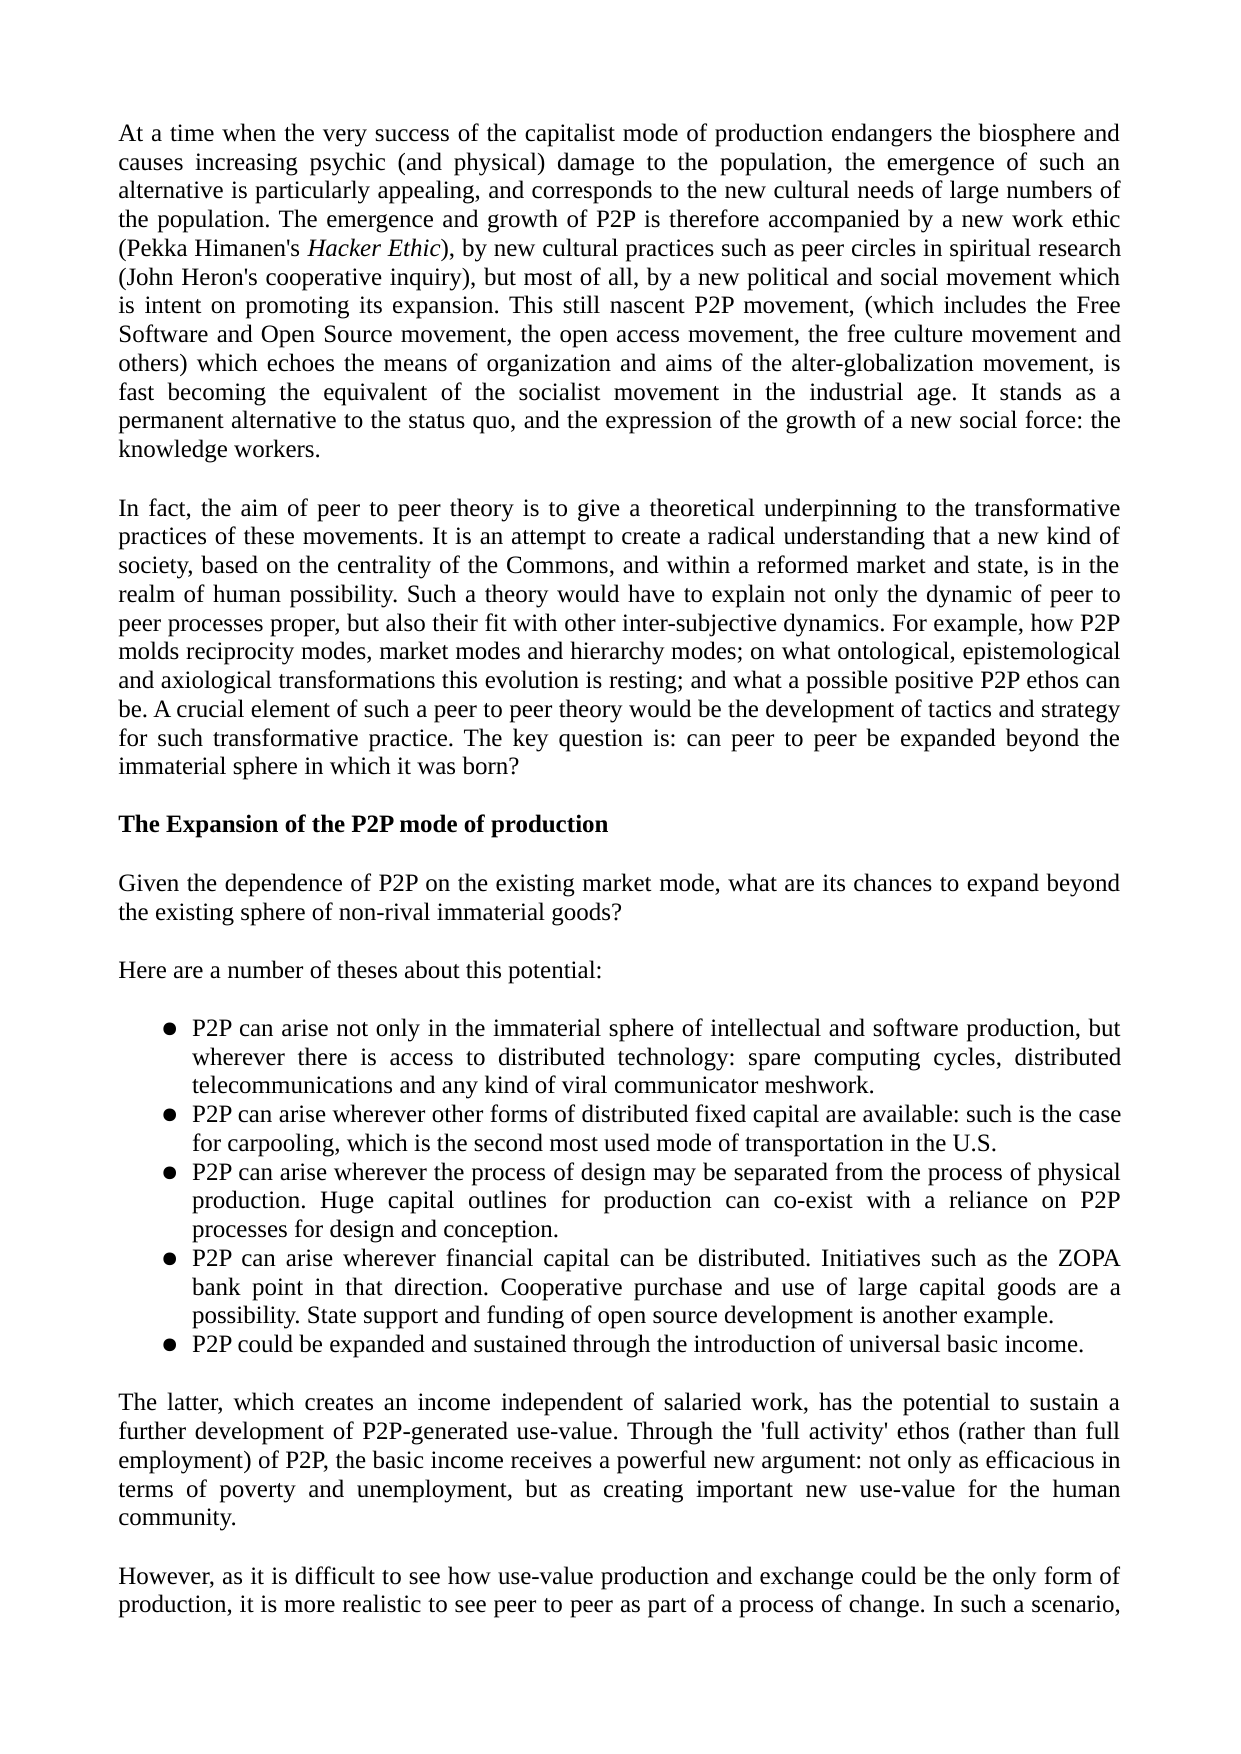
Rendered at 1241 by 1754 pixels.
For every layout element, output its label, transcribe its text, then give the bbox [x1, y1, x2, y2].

list P2P could be expanded and sustained through the introduction of universal basic income. [162, 1329, 1122, 1358]
text However, as it is difficult to see how use-value production and exchange could be the only form of production, it is more realistic to see peer to peer as part of a process of change. In such a scenario, [118, 1561, 1122, 1618]
text Here are a number of theses about this potential: [118, 955, 1122, 983]
text The latter, which creates an income independent of salaried work, has the potential to sustain a further development of P2P-generated use-value. Through the 'full activity' ethos (rather than full employment) of P2P, the basic income receives a powerful new argument: not only as efficacious in terms of poverty and unemployment, but as creating important new use-value for the human community. [118, 1387, 1122, 1531]
text At a time when the very success of the capitalist mode of production endangers the biosphere and causes increasing psychic (and physical) damage to the population, the emergence of such an alternative is particularly appealing, and corresponds to the new cultural needs of large numbers of the population. The emergence and growth of P2P is therefore accompanied by a new work ethic (Pekka Himanen's Hacker Ethic), by new cultural practices such as peer circles in spiritual research (John Heron's cooperative inquiry), but most of all, by a new political and social movement which is intent on promoting its expansion. This still nascent P2P movement, (which includes the Free Software and Open Source movement, the open access movement, the free culture movement and others) which echoes the means of organization and aims of the alter-globalization movement, is fast becoming the equivalent of the socialist movement in the industrial age. It stands as a permanent alternative to the status quo, and the expression of the growth of a new social force: the knowledge workers. [118, 118, 1122, 463]
list P2P can arise wherever other forms of distributed fixed capital are available: such is the case for carpooling, which is the second most used mode of transportation in the U.S. [162, 1099, 1122, 1157]
list P2P can arise wherever financial capital can be distributed. Initiatives such as the ZOPA bank point in that direction. Cooperative purchase and use of large capital goods are a possibility. State support and funding of open source development is another example. [162, 1243, 1122, 1329]
list P2P can arise not only in the immaterial sphere of intellectual and software production, but wherever there is access to distributed technology: spare computing cycles, distributed telecommunications and any kind of viral communicator meshwork. [162, 1013, 1122, 1099]
text Given the dependence of P2P on the existing market mode, what are its chances to expand beyond the existing sphere of non-rival immaterial goods? [118, 868, 1122, 925]
list P2P can arise wherever the process of design may be separated from the process of physical production. Huge capital outlines for production can co-exist with a reliance on P2P processes for design and conception. [162, 1157, 1122, 1243]
text The Expansion of the P2P mode of production [118, 809, 1122, 838]
text In fact, the aim of peer to peer theory is to give a theoretical underpinning to the transformative practices of these movements. It is an attempt to create a radical understanding that a new kind of society, based on the centrality of the Commons, and within a reformed market and state, is in the realm of human possibility. Such a theory would have to explain not only the dynamic of peer to peer processes proper, but also their fit with other inter-subjective dynamics. For example, how P2P molds reciprocity modes, market modes and hierarchy modes; on what ontological, epistemological and axiological transformations this evolution is resting; and what a possible positive P2P ethos can be. A crucial element of such a peer to peer theory would be the development of tactics and strategy for such transformative practice. The key question is: can peer to peer be expanded beyond the immaterial sphere in which it was born? [118, 493, 1122, 780]
